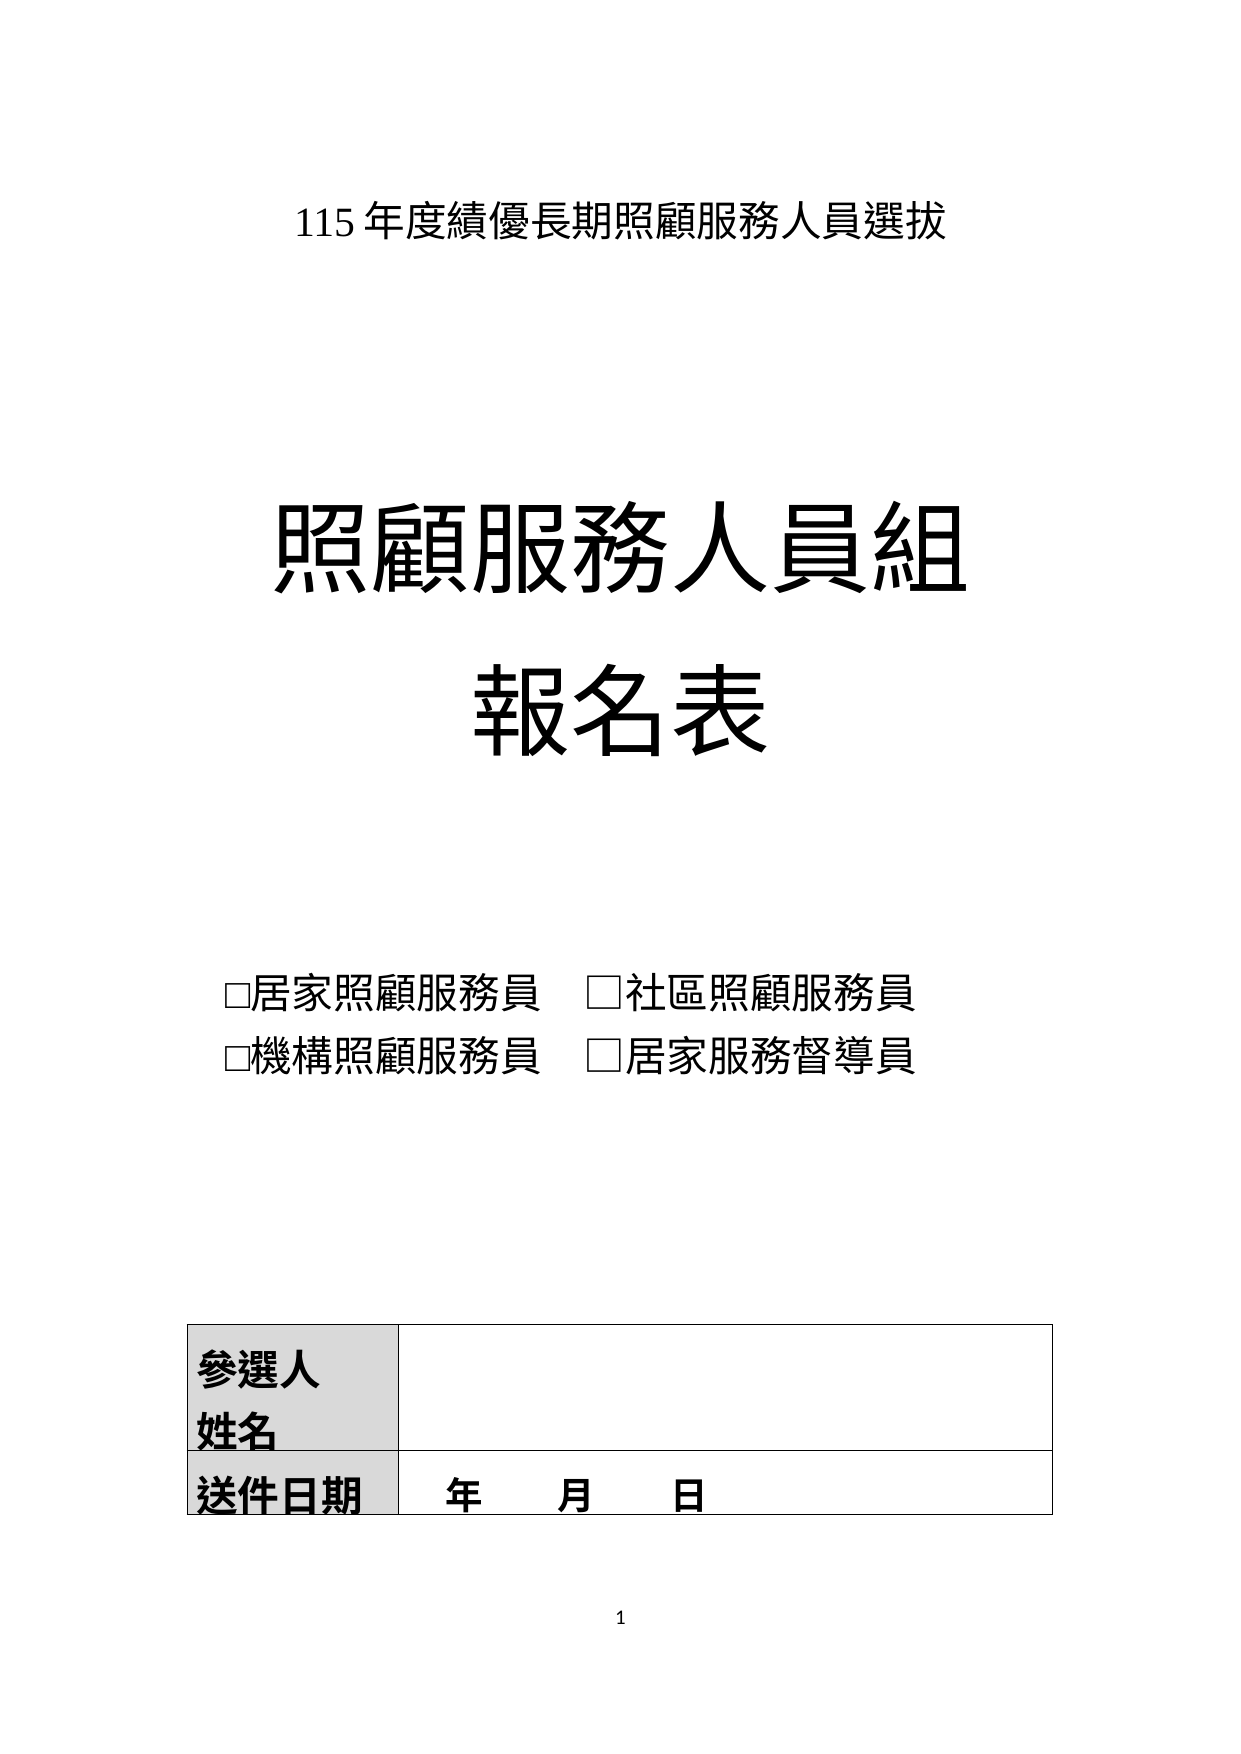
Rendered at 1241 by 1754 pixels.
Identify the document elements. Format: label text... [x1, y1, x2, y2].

table_cell □機構照顧服務員 □居家服務督導員 [214, 1012, 1053, 1074]
table_cell 年 月 日 [399, 1451, 1052, 1514]
text 115年度績優長期照顧服務人員選拔 [187, 177, 1053, 239]
table_header [399, 1325, 1052, 1450]
text 照顧服務人員組 [187, 469, 1053, 614]
table_header □居家照顧服務員 □社區照顧服務員 [214, 949, 1053, 1012]
table_cell 送件日期 [188, 1451, 398, 1514]
table_header 參選人 姓名 [188, 1325, 398, 1450]
text 報名表 [187, 633, 1053, 777]
